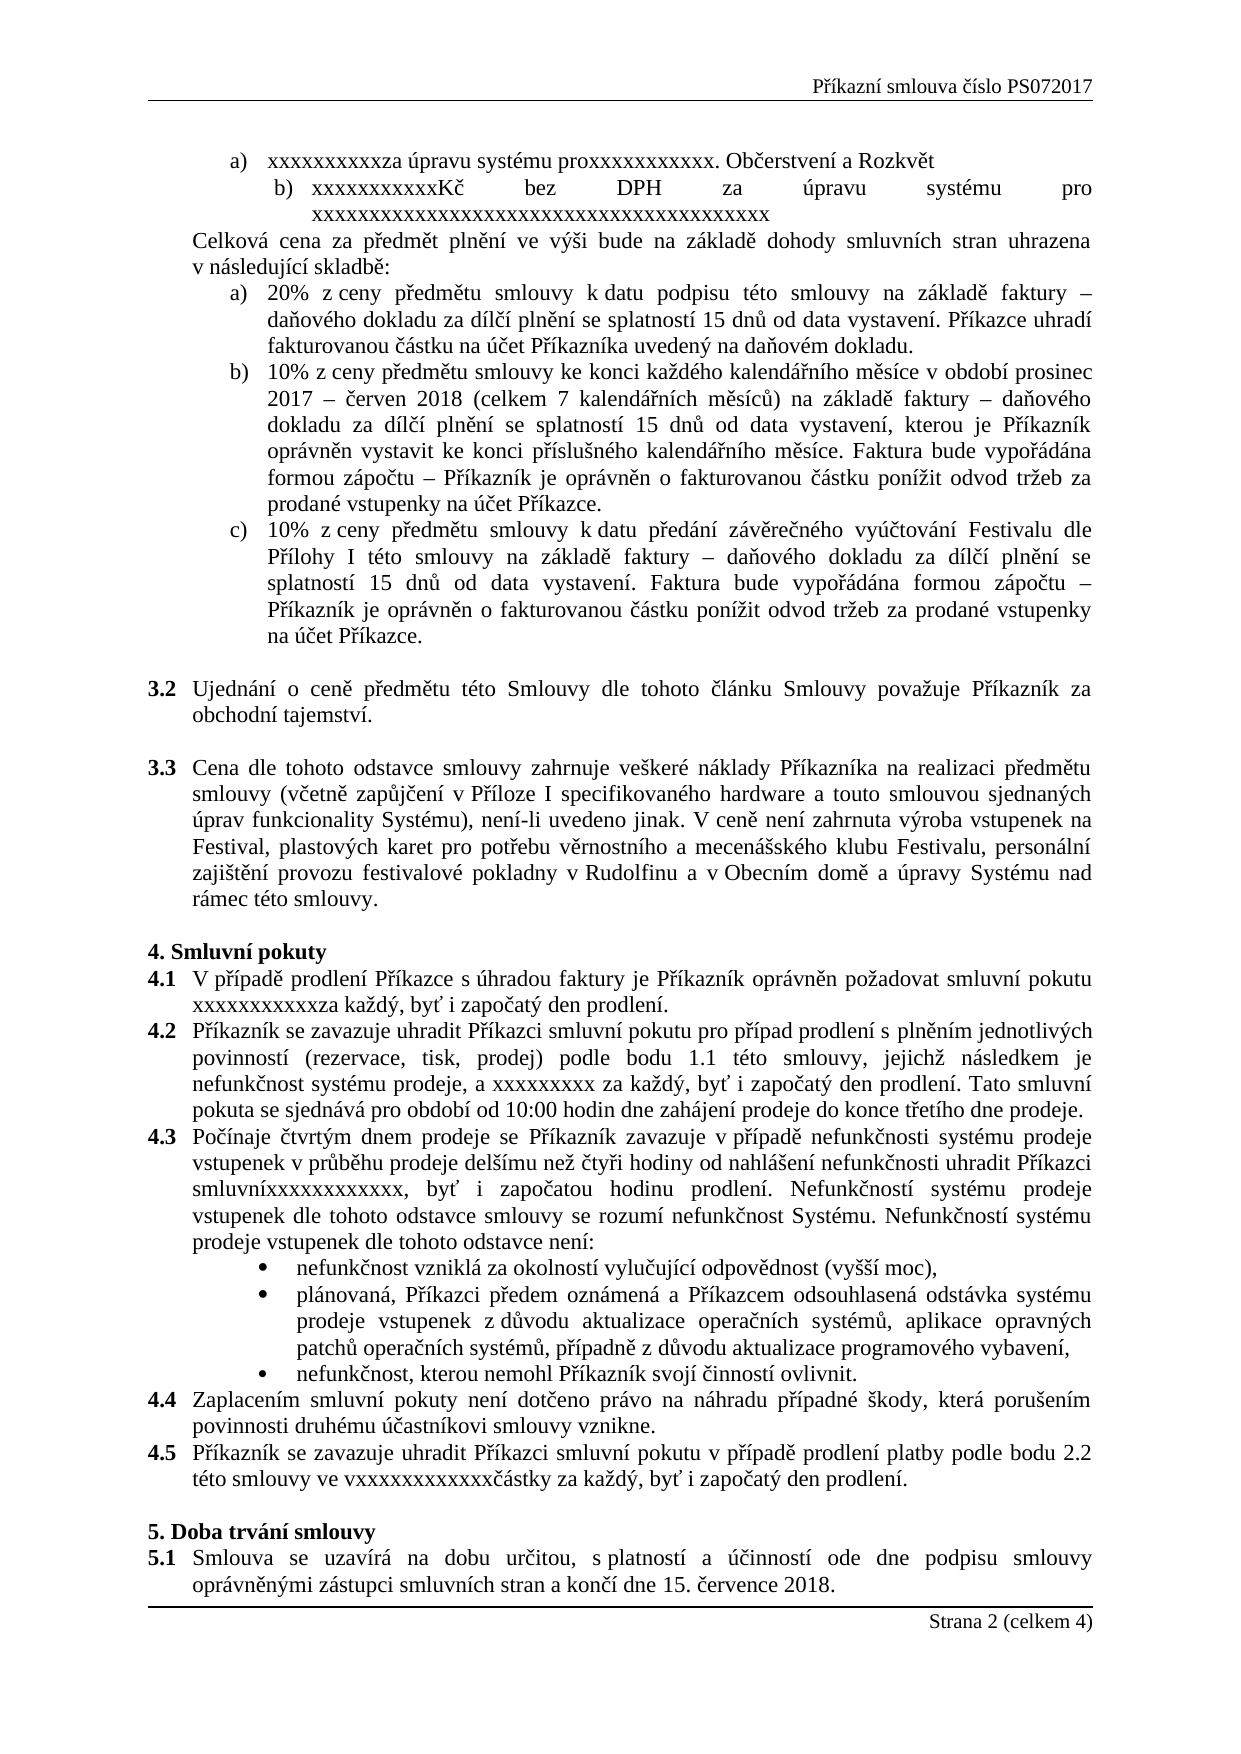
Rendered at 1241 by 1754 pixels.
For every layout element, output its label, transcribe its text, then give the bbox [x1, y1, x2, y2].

text 4.3 Počínaje čtvrtým dnem prodeje se Příkazník zavazuje v případě nefunkčnosti systému prodeje vstupenek v průběhu prodeje delšímu než čtyři hodiny od nahlášení nefunkčnosti uhradit Příkazci smluvníxxxxxxxxxxxx, byť i započatou hodinu prodlení. Nefunkčností systému prodeje vstupenek dle tohoto odstavce smlouvy se rozumí nefunkčnost Systému. Nefunkčností systému prodeje vstupenek dle tohoto odstavce není: [148, 1123, 1093, 1254]
text 5.1 Smlouva se uzavírá na dobu určitou, s platností a účinností ode dne podpisu smlouvy oprávněnými zástupci smluvních stran a končí dne 15. července 2018. [148, 1544, 1093, 1597]
list nefunkčnost vzniklá za okolností vylučující odpovědnost (vyšší moc), [259, 1254, 1093, 1281]
list plánovaná, Příkazci předem oznámená a Příkazcem odsouhlasená odstávka systému prodeje vstupenek z důvodu aktualizace operačních systémů, aplikace opravných patchů operačních systémů, případně z důvodu aktualizace programového vybavení, [259, 1281, 1093, 1360]
text 4.2 Příkazník se zavazuje uhradit Příkazci smluvní pokutu pro případ prodlení s plněním jednotlivých povinností (rezervace, tisk, prodej) podle bodu 1.1 této smlouvy, jejichž následkem je nefunkčnost systému prodeje, a xxxxxxxxx za každý, byť i započatý den prodlení. Tato smluvní pokuta se sjednává pro období od 10:00 hodin dne zahájení prodeje do konce třetího dne prodeje. [148, 1017, 1093, 1123]
text 3.2 Ujednání o ceně předmětu této Smlouvy dle tohoto článku Smlouvy považuje Příkazník za obchodní tajemství. [148, 675, 1093, 727]
list nefunkčnost, kterou nemohl Příkazník svojí činností ovlivnit. [259, 1360, 1093, 1386]
list 10% z ceny předmětu smlouvy k datu předání závěrečného vyúčtování Festivalu dle Přílohy I této smlouvy na základě faktury – daňového dokladu za dílčí plnění se splatností 15 dnů od data vystavení. Faktura bude vypořádána formou zápočtu – Příkazník je oprávněn o fakturovanou částku ponížit odvod tržeb za prodané vstupenky na účet Příkazce. [229, 517, 1093, 648]
list xxxxxxxxxxxKč bez DPH za úpravu systému pro xxxxxxxxxxxxxxxxxxxxxxxxxxxxxxxxxxxxxxxx [274, 174, 1093, 227]
text 4.5 Příkazník se zavazuje uhradit Příkazci smluvní pokutu v případě prodlení platby podle bodu 2.2 této smlouvy ve vxxxxxxxxxxxxčástky za každý, byť i započatý den prodlení. [148, 1439, 1093, 1492]
text Celková cena za předmět plnění ve výši bude na základě dohody smluvních stran uhrazena v následující skladbě: [192, 227, 1093, 279]
subtitle 4. Smluvní pokuty [148, 938, 1093, 964]
list xxxxxxxxxxza úpravu systému proxxxxxxxxxxx. Občerstvení a Rozkvět [229, 148, 1093, 174]
list 10% z ceny předmětu smlouvy ke konci každého kalendářního měsíce v období prosinec 2017 – červen 2018 (celkem 7 kalendářních měsíců) na základě faktury – daňového dokladu za dílčí plnění se splatností 15 dnů od data vystavení, kterou je Příkazník oprávněn vystavit ke konci příslušného kalendářního měsíce. Faktura bude vypořádána formou zápočtu – Příkazník je oprávněn o fakturovanou částku ponížit odvod tržeb za prodané vstupenky na účet Příkazce. [229, 358, 1093, 517]
text 3.3 Cena dle tohoto odstavce smlouvy zahrnuje veškeré náklady Příkazníka na realizaci předmětu smlouvy (včetně zapůjčení v Příloze I specifikovaného hardware a touto smlouvou sjednaných úprav funkcionality Systému), není-li uvedeno jinak. V ceně není zahrnuta výroba vstupenek na Festival, plastových karet pro potřebu věrnostního a mecenášského klubu Festivalu, personální zajištění provozu festivalové pokladny v Rudolfinu a v Obecním domě a úpravy Systému nad rámec této smlouvy. [148, 754, 1093, 912]
text 5. Doba trvání smlouvy [148, 1518, 1093, 1544]
list 20% z ceny předmětu smlouvy k datu podpisu této smlouvy na základě faktury – daňového dokladu za dílčí plnění se splatností 15 dnů od data vystavení. Příkazce uhradí fakturovanou částku na účet Příkazníka uvedený na daňovém dokladu. [229, 279, 1093, 358]
text 4.4 Zaplacením smluvní pokuty není dotčeno právo na náhradu případné škody, která porušením povinnosti druhému účastníkovi smlouvy vznikne. [148, 1386, 1093, 1439]
text 4.1 V případě prodlení Příkazce s úhradou faktury je Příkazník oprávněn požadovat smluvní pokutu xxxxxxxxxxxza každý, byť i započatý den prodlení. [148, 964, 1093, 1017]
